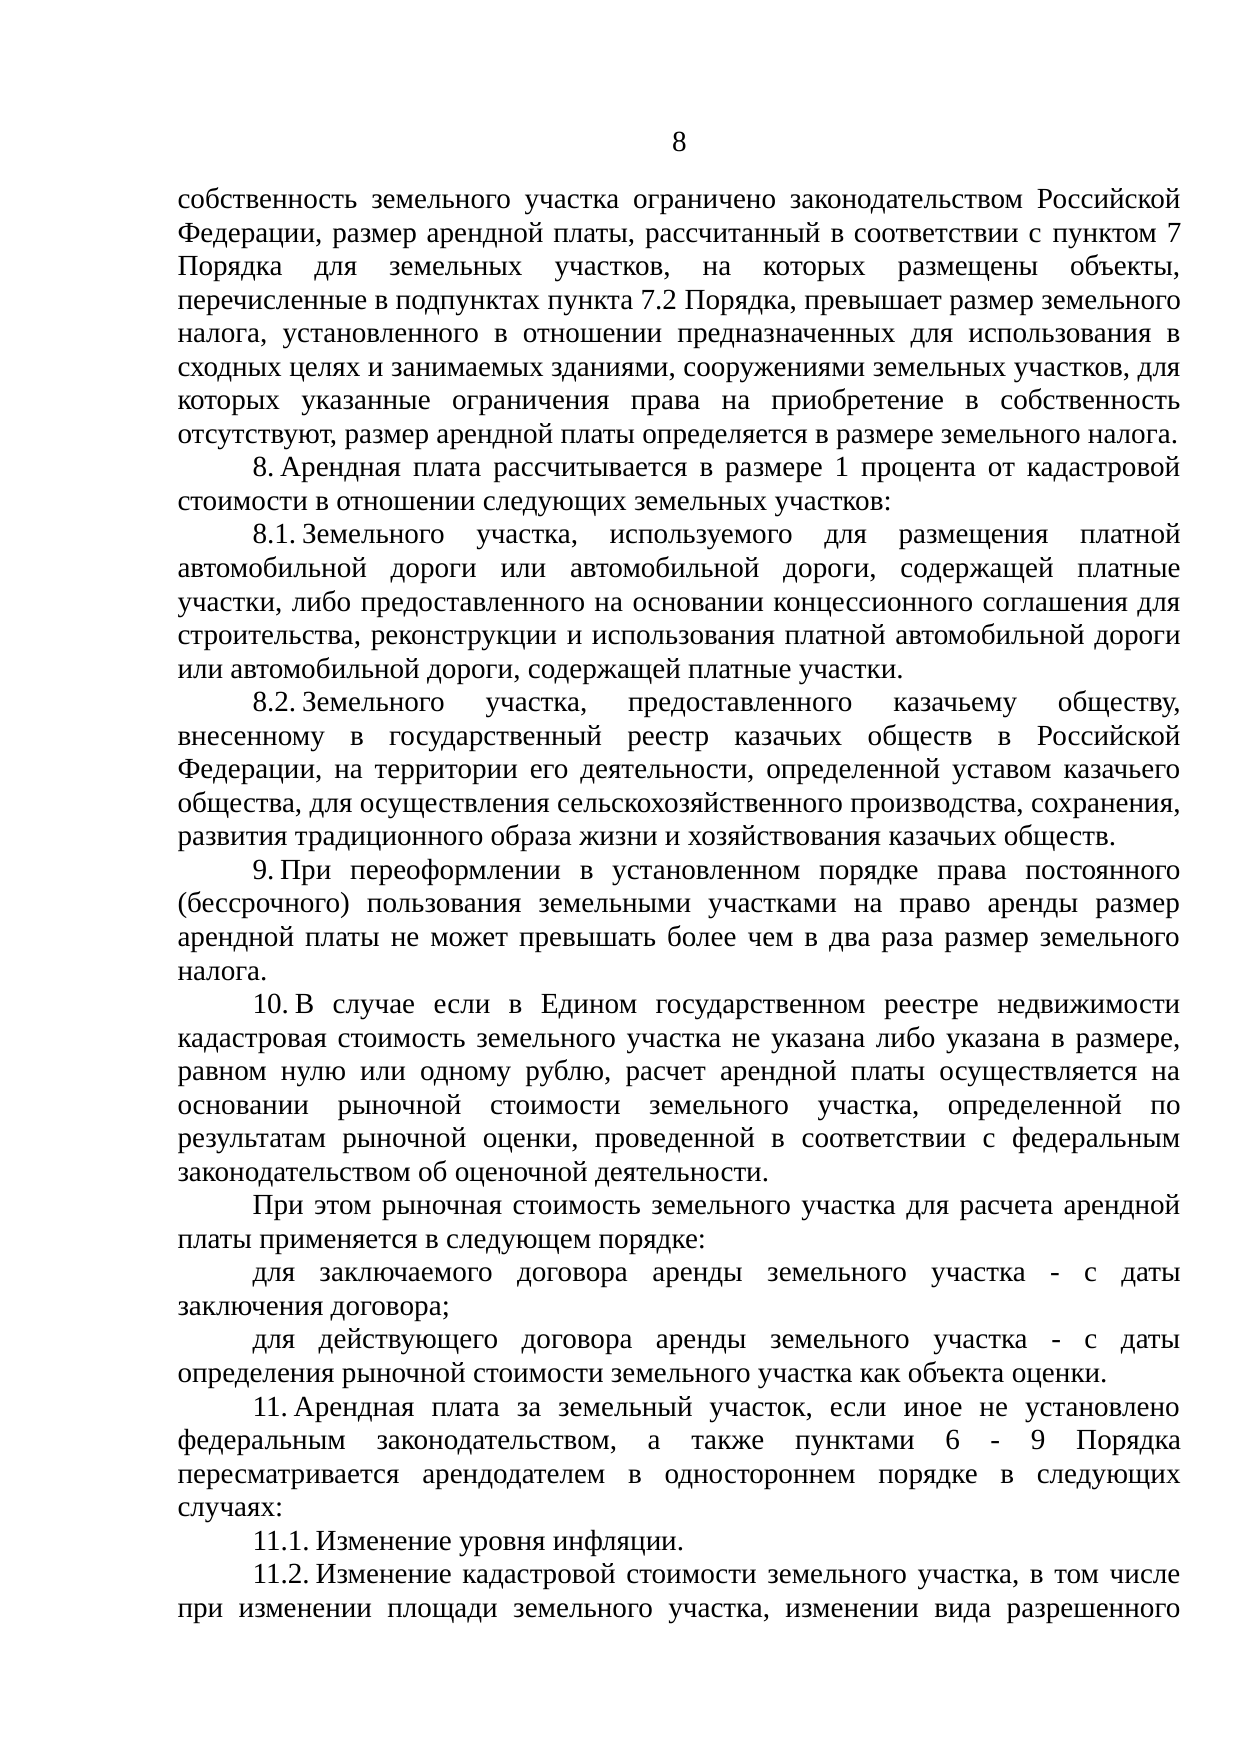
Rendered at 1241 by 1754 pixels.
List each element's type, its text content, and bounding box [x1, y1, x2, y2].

text для заключаемого договора аренды земельного участка - с даты заключения договора; [177, 1254, 1181, 1322]
text 8.1. Земельного участка, используемого для размещения платной автомобильной дороги или автомобильной дороги, содержащей платные участки, либо предоставленного на основании концессионного соглашения для строительства, реконструкции и использования платной автомобильной дороги или автомобильной дороги, содержащей платные участки. [177, 517, 1181, 684]
text 8. Арендная плата рассчитывается в размере 1 процента от кадастровой стоимости в отношении следующих земельных участков: [177, 449, 1181, 517]
text 11.1. Изменение уровня инфляции. [177, 1523, 1181, 1556]
text 9. При переоформлении в установленном порядке права постоянного (бессрочного) пользования земельными участками на право аренды размер арендной платы не может превышать более чем в два раза размер земельного налога. [177, 852, 1181, 986]
text При этом рыночная стоимость земельного участка для расчета арендной платы применяется в следующем порядке: [177, 1187, 1181, 1254]
text 11. Арендная плата за земельный участок, если иное не установлено федеральным законодательством, а также пунктами 6 - 9 Порядка пересматривается арендодателем в одностороннем порядке в следующих случаях: [177, 1389, 1181, 1523]
text 10. В случае если в Едином государственном реестре недвижимости кадастровая стоимость земельного участка не указана либо указана в размере, равном нулю или одному рублю, расчет арендной платы осуществляется на основании рыночной стоимости земельного участка, определенной по результатам рыночной оценки, проведенной в соответствии с федеральным законодательством об оценочной деятельности. [177, 986, 1181, 1187]
text 11.2. Изменение кадастровой стоимости земельного участка, в том числе при изменении площади земельного участка, изменении вида разрешенного [177, 1556, 1181, 1623]
text собственность земельного участка ограничено законодательством Российской Федерации, размер арендной платы, рассчитанный в соответствии с пунктом 7 Порядка для земельных участков, на которых размещены объекты, перечисленные в подпунктах пункта 7.2 Порядка, превышает размер земельного налога, установленного в отношении предназначенных для использования в сходных целях и занимаемых зданиями, сооружениями земельных участков, для которых указанные ограничения права на приобретение в собственность отсутствуют, размер арендной платы определяется в размере земельного налога. [177, 181, 1181, 449]
text 8.2. Земельного участка, предоставленного казачьему обществу, внесенному в государственный реестр казачьих обществ в Российской Федерации, на территории его деятельности, определенной уставом казачьего общества, для осуществления сельскохозяйственного производства, сохранения, развития традиционного образа жизни и хозяйствования казачьих обществ. [177, 684, 1181, 852]
text для действующего договора аренды земельного участка - с даты определения рыночной стоимости земельного участка как объекта оценки. [177, 1322, 1181, 1389]
